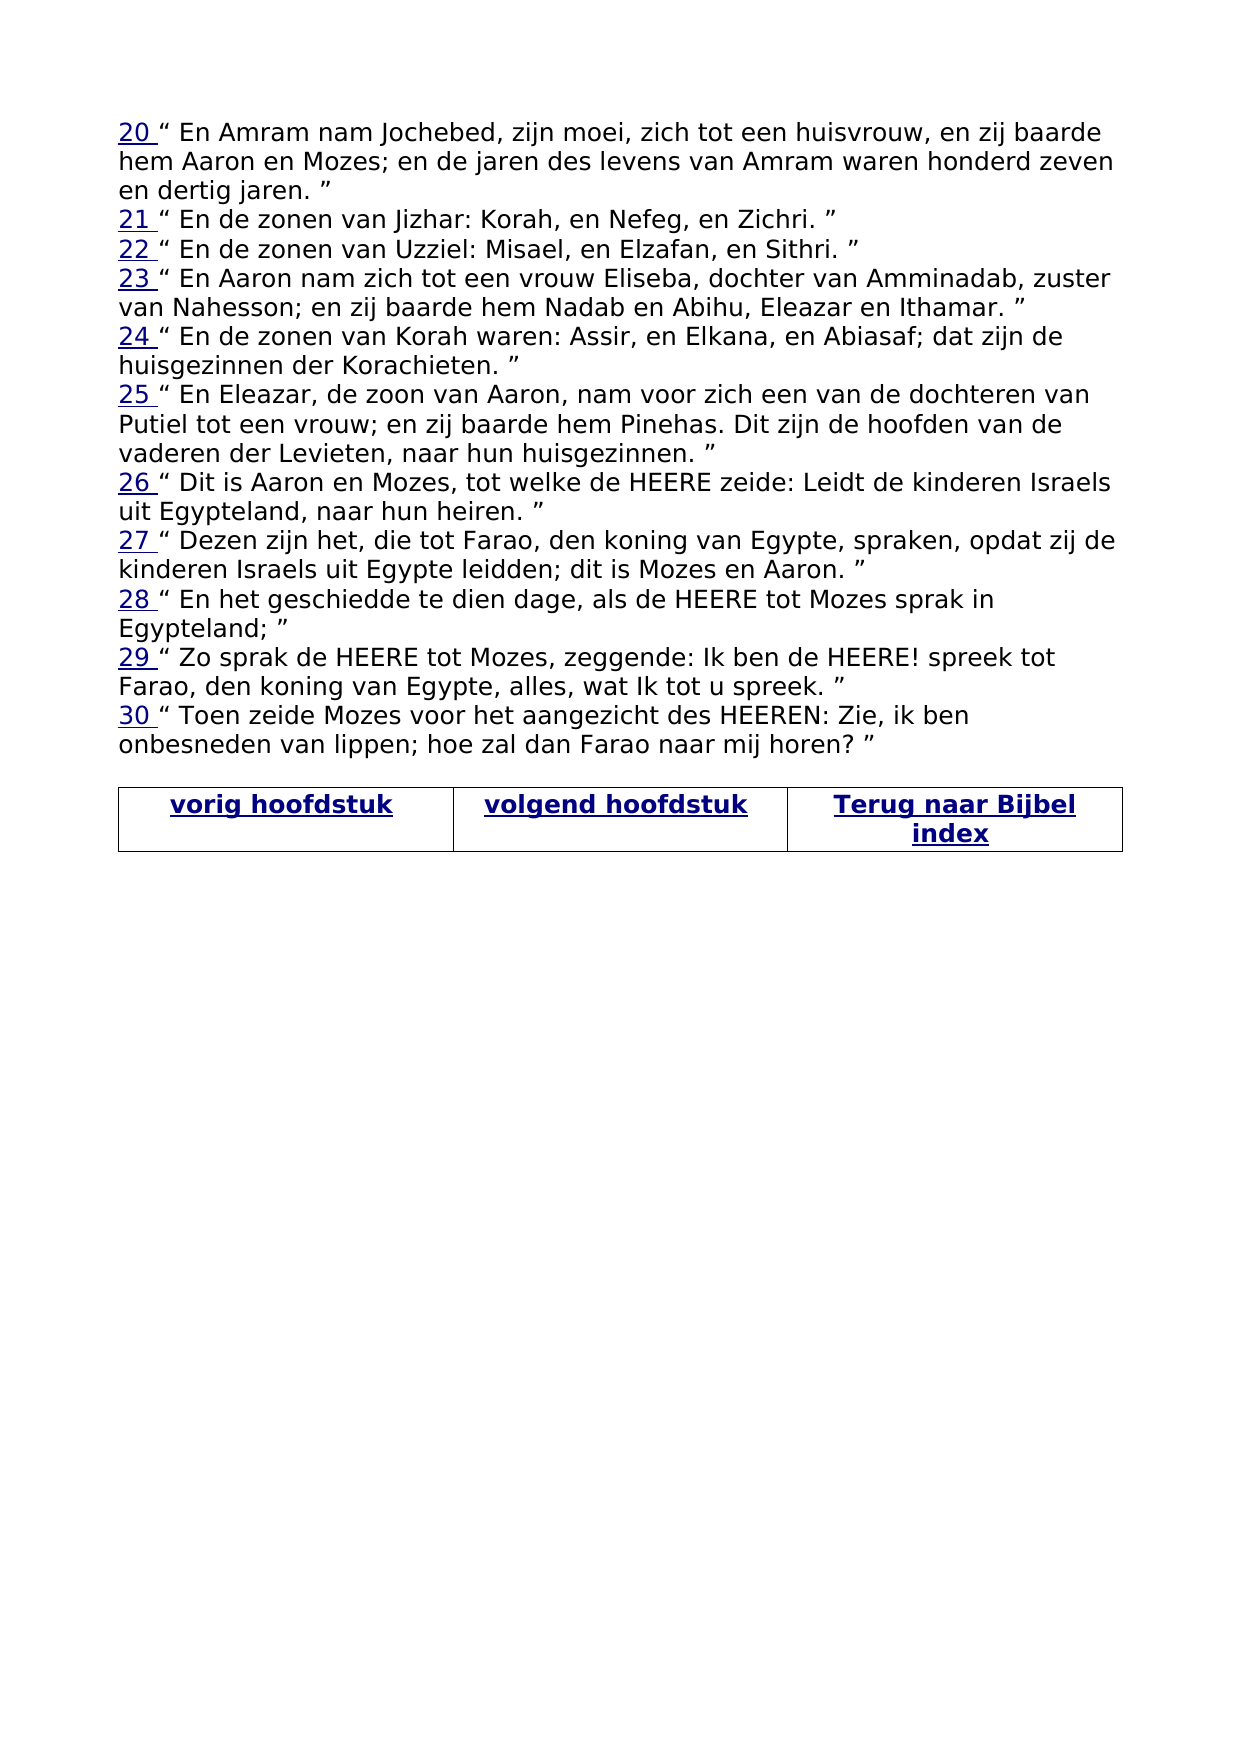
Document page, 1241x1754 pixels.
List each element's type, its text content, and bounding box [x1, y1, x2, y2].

table_header vorig hoofdstuk [119, 788, 453, 851]
table_header volgend hoofdstuk [454, 788, 787, 851]
table_header Terug naar Bijbel index [788, 788, 1122, 851]
text 20 “ En Amram nam Jochebed, zijn moei, zich tot een huisvrouw, en zij baarde hem Aaron en Mozes; en de jaren des levens van Amram waren honderd zeven en dertig jaren. ” 21 “ En de zonen van Jizhar: Korah, en Nefeg, en Zichri. ” 22 “ En de zonen van Uzziel: Misael, en Elzafan, en Sithri. ” 23 “ En Aaron nam zich tot een vrouw Eliseba, dochter van Amminadab, zuster van Nahesson; en zij baarde hem Nadab en Abihu, Eleazar en Ithamar. ” 24 “ En de zonen van Korah waren: Assir, en Elkana, en Abiasaf; dat zijn de huisgezinnen der Korachieten. ” 25 “ En Eleazar, de zoon van Aaron, nam voor zich een van de dochteren van Putiel tot een vrouw; en zij baarde hem Pinehas. Dit zijn de hoofden van de vaderen der Levieten, naar hun huisgezinnen. ” 26 “ Dit is Aaron en Mozes, tot welke de HEERE zeide: Leidt de kinderen Israels uit Egypteland, naar hun heiren. ” 27 “ Dezen zijn het, die tot Farao, den koning van Egypte, spraken, opdat zij de kinderen Israels uit Egypte leidden; dit is Mozes en Aaron. ” 28 “ En het geschiedde te dien dage, als de HEERE tot Mozes sprak in Egypteland; ” 29 “ Zo sprak de HEERE tot Mozes, zeggende: Ik ben de HEERE! spreek tot Farao, den koning van Egypte, alles, wat Ik tot u spreek. ” 30 “ Toen zeide Mozes voor het aangezicht des HEEREN: Zie, ik ben onbesneden van lippen; hoe zal dan Farao naar mij horen? ” [118, 118, 1122, 760]
